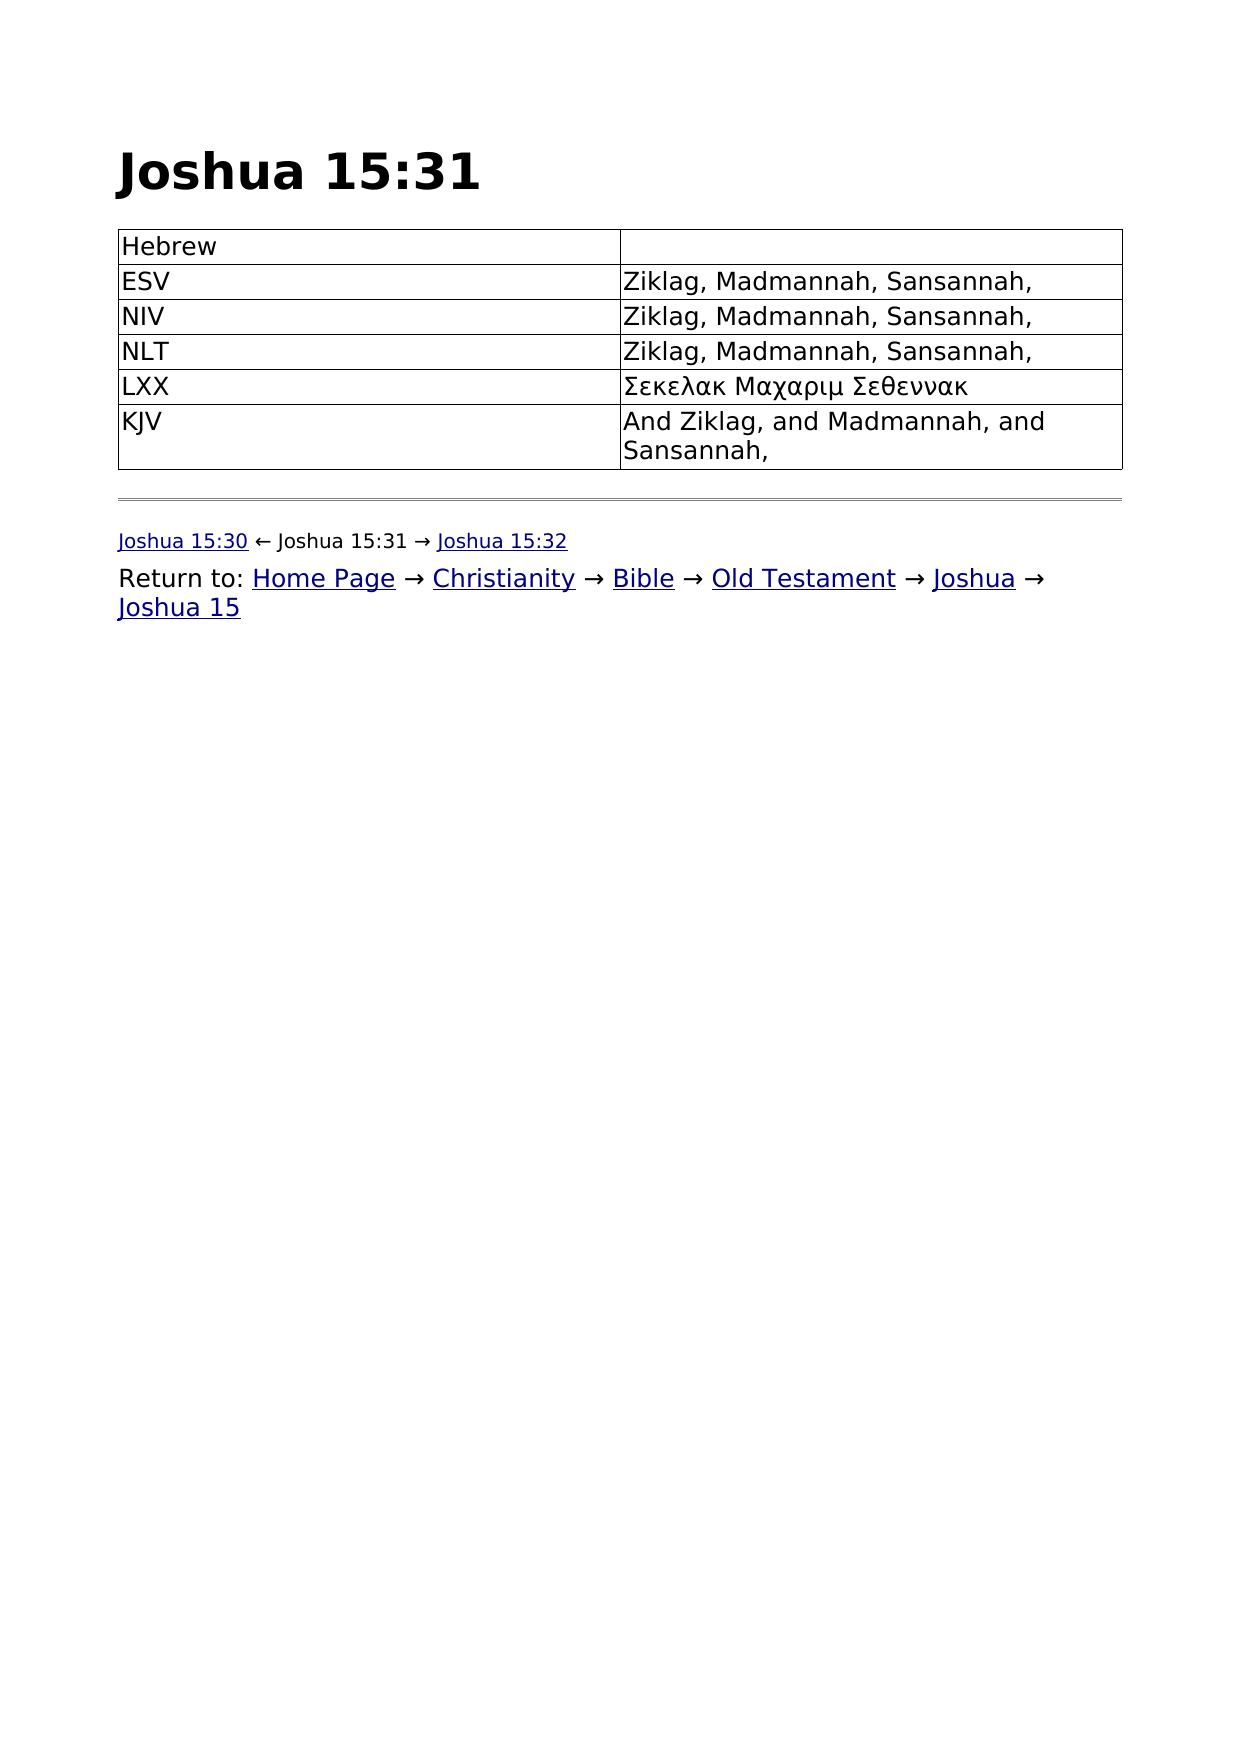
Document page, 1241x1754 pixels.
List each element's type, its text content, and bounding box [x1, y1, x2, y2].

table_header Hebrew [119, 230, 620, 264]
table_cell NLT [119, 335, 620, 369]
table_cell KJV [119, 405, 620, 468]
table_cell And Ziklag, and Madmannah, and Sansannah, [621, 405, 1122, 468]
text Joshua 15:30 ← Joshua 15:31 → Joshua 15:32 [118, 530, 1122, 564]
table_cell Ziklag, Madmannah, Sansannah, [621, 265, 1122, 299]
table_cell LXX [119, 370, 620, 404]
table_cell ESV [119, 265, 620, 299]
table_cell Ziklag, Madmannah, Sansannah, [621, 335, 1122, 369]
subtitle Joshua 15:31 [118, 143, 1122, 201]
text Return to: Home Page → Christianity → Bible → Old Testament → Joshua → Joshua 15 [118, 564, 1122, 622]
table_cell NIV [119, 300, 620, 334]
table_cell Σεκελακ Μαχαριμ Σεθεννακ [621, 370, 1122, 404]
table_cell Ziklag, Madmannah, Sansannah, [621, 300, 1122, 334]
table_header [621, 230, 1122, 264]
